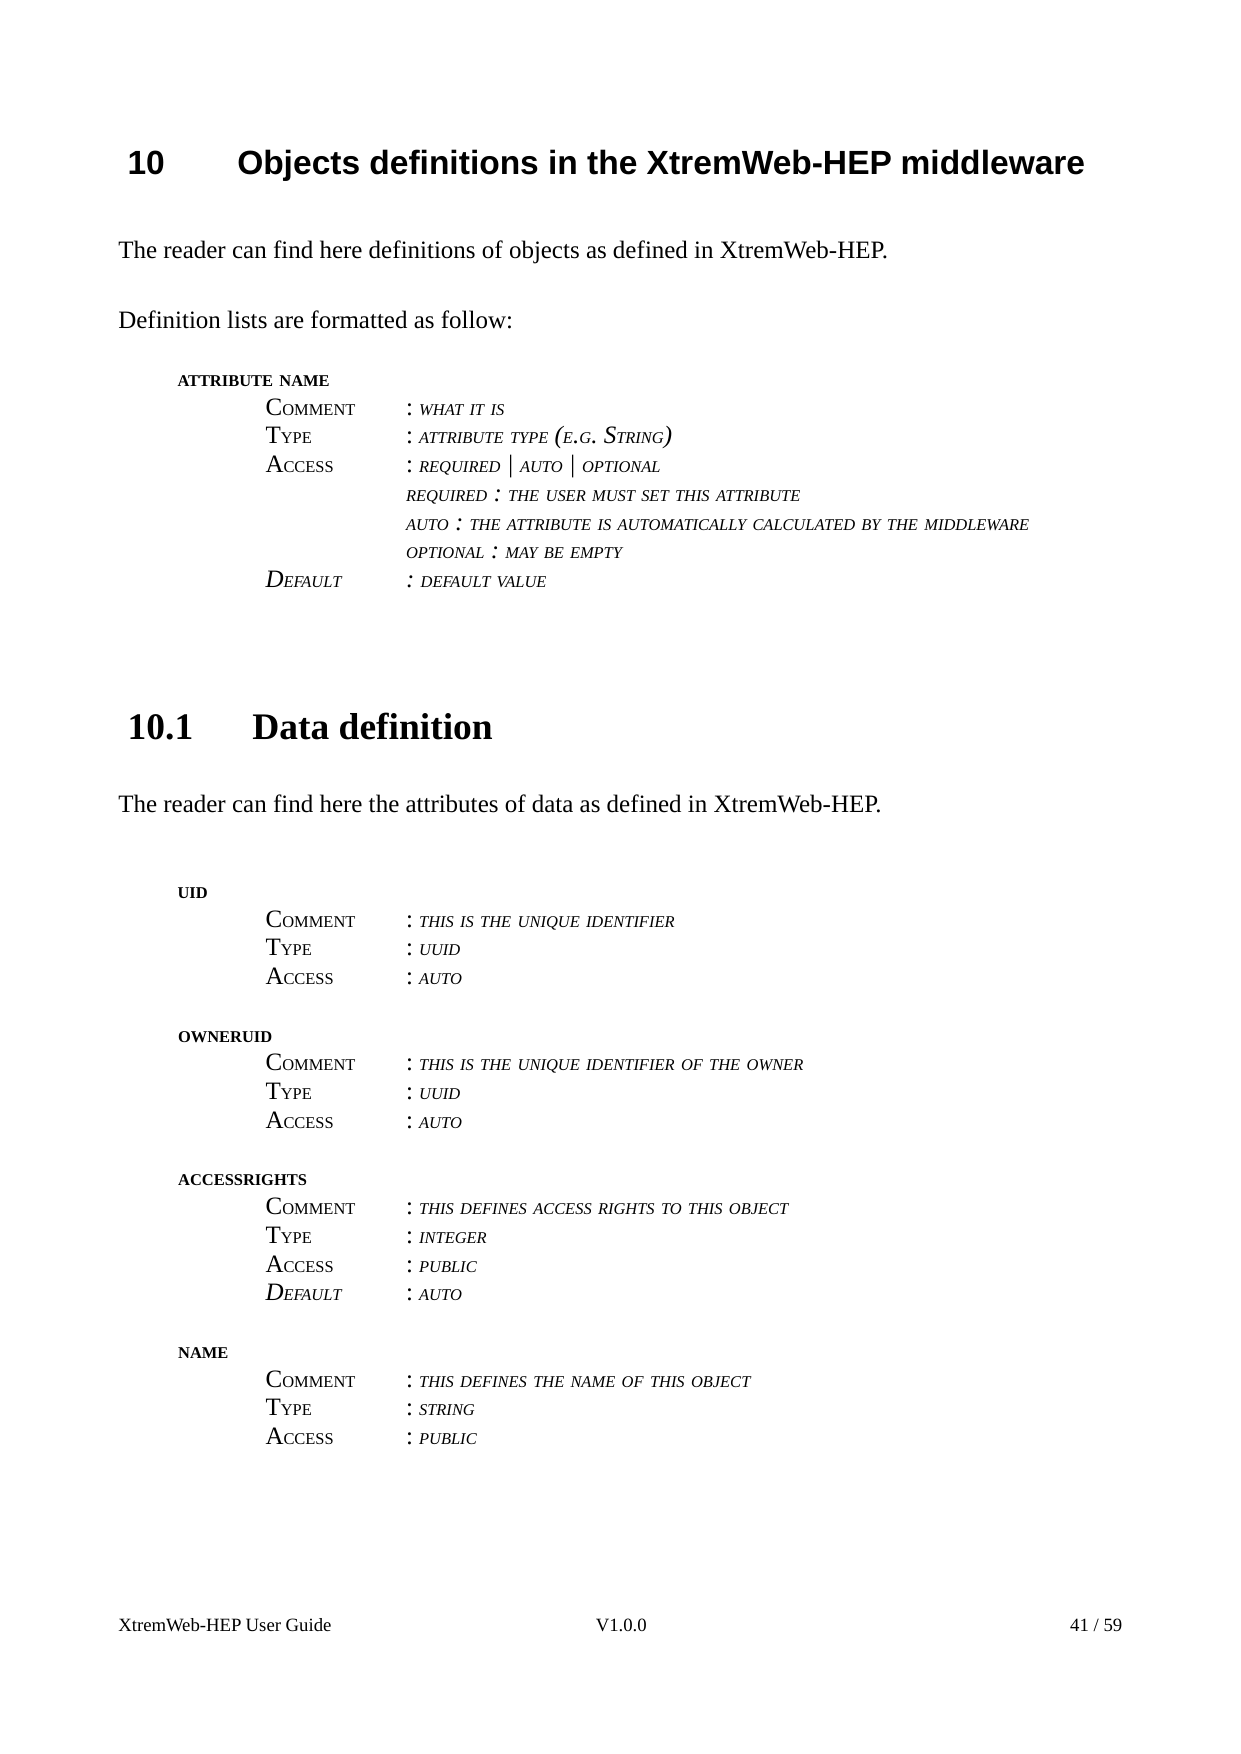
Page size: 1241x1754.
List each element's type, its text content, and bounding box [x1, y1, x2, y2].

text name [178, 1335, 1122, 1364]
text Type : uuid [265, 1076, 1122, 1105]
text Definition lists are formatted as follow: [118, 306, 1122, 334]
text Type : string [265, 1392, 1122, 1421]
text Comment : this defines access rights to this object [265, 1191, 1122, 1220]
text owneruid [178, 1019, 1122, 1047]
text accessrights [178, 1162, 1122, 1191]
text Comment : this is the unique identifier [265, 904, 1122, 932]
text The reader can find here definitions of objects as defined in XtremWeb-HEP. [118, 236, 1122, 264]
text Access : public [265, 1421, 1122, 1450]
text Access : auto [265, 1105, 1122, 1134]
text Default : default value [265, 564, 1122, 593]
text Type : attribute type (e.g. String) [265, 421, 1122, 449]
text required : the user must set this attribute [265, 478, 1122, 507]
text attribute name [177, 363, 1122, 392]
text auto : the attribute is automatically calculated by the middleware [265, 507, 1122, 536]
text The reader can find here the attributes of data as defined in XtremWeb-HEP. [118, 789, 1122, 817]
text Comment : this defines the name of this object [265, 1364, 1122, 1392]
text Default : auto [265, 1277, 1122, 1306]
text uid [177, 875, 1122, 904]
text Comment : this is the unique identifier of the owner [265, 1047, 1122, 1076]
text Access : required | auto | optional [265, 449, 1122, 478]
subtitle Objects definitions in the XtremWeb-HEP middleware [118, 143, 1122, 182]
text Type : uuid [265, 932, 1122, 961]
subtitle Data definition [118, 704, 1122, 747]
text optional : may be empty [265, 536, 1122, 564]
text Access : public [265, 1249, 1122, 1277]
text Comment : what it is [265, 392, 1122, 421]
text Access : auto [265, 961, 1122, 990]
text Type : integer [265, 1220, 1122, 1249]
